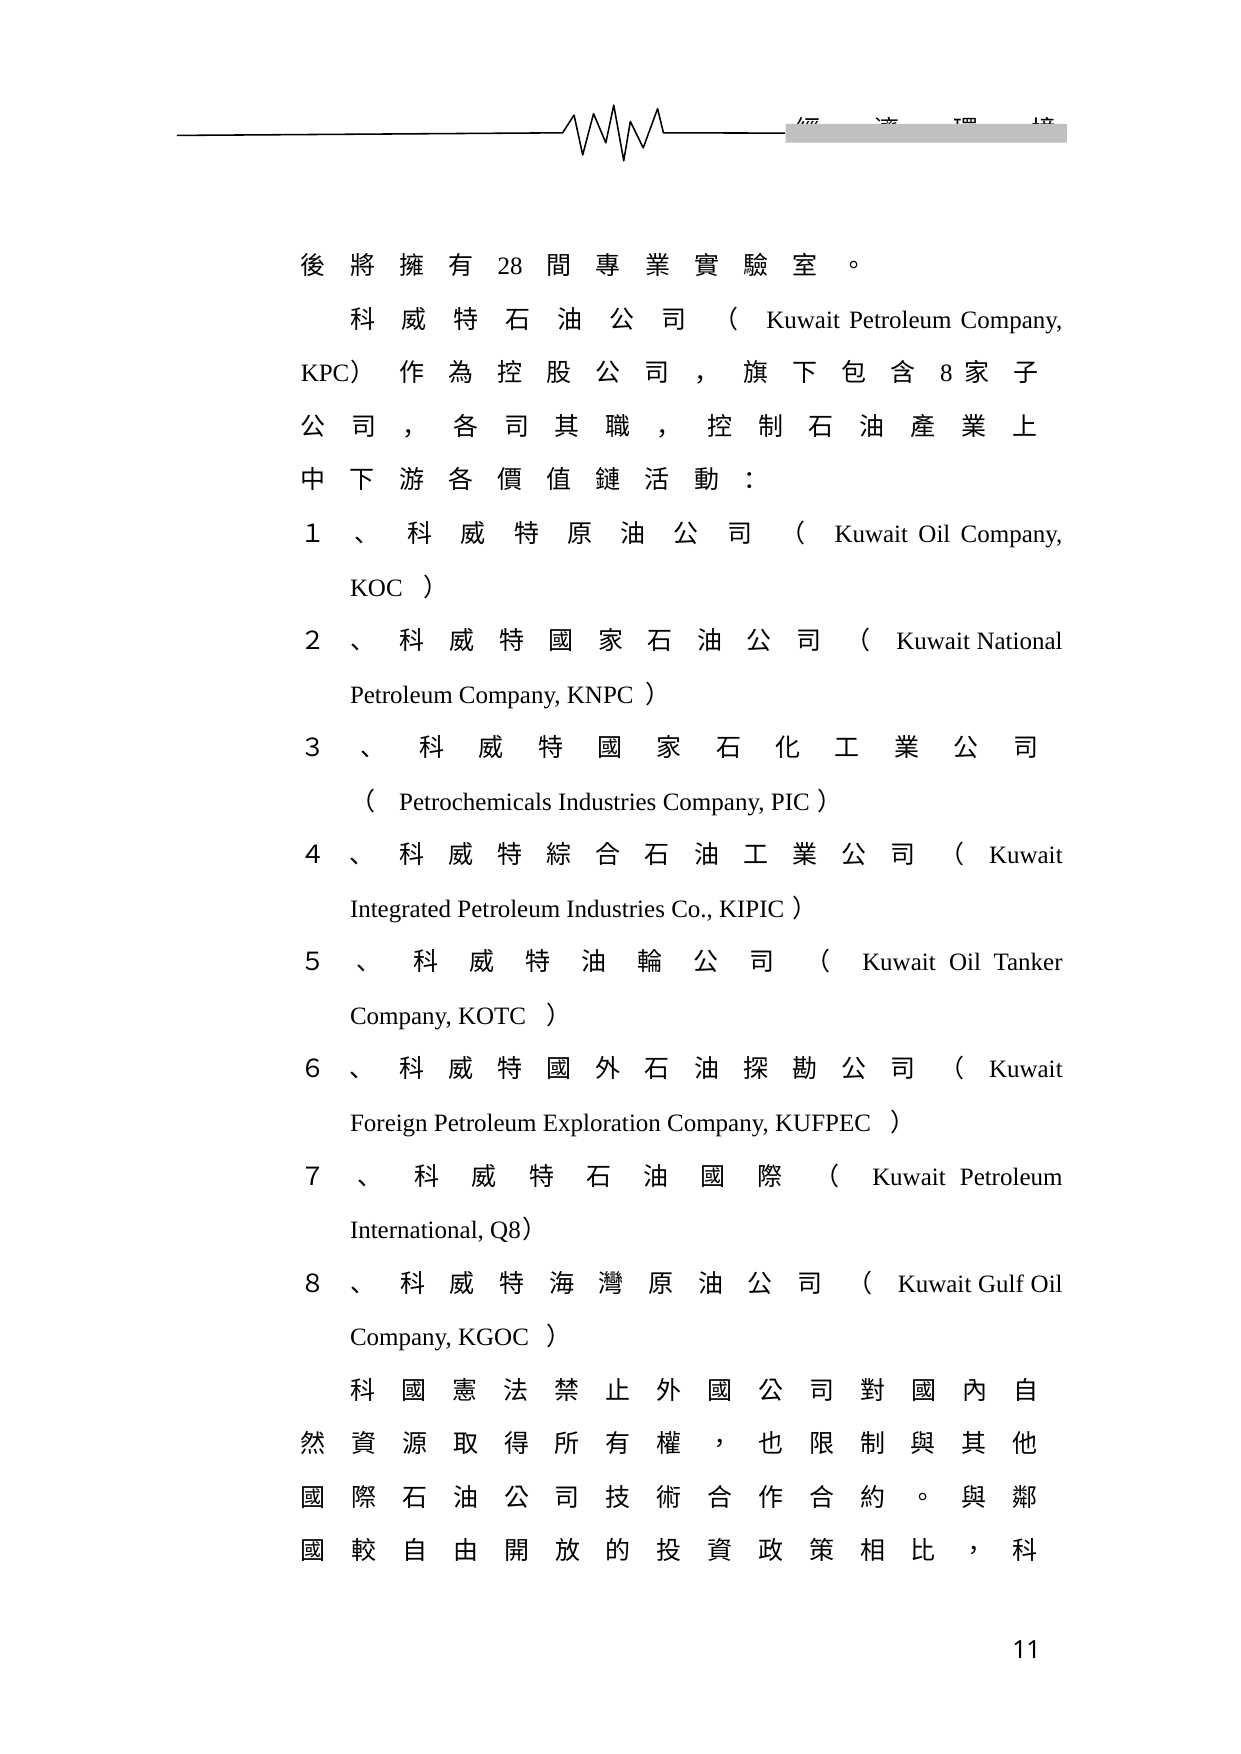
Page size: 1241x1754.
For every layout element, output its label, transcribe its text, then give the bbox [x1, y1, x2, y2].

text ６、科威特國外石油探勘公司（Kuwait Foreign Petroleum Exploration Company, KUFPEC） [276, 1040, 1063, 1147]
text ２、科威特國家石油公司（Kuwait National Petroleum Company, KNPC） [276, 612, 1063, 719]
text 科威特石油公司（Kuwait Petroleum Company, KPC）作為控股公司，旗下包含8家子公司，各司其職，控制石油產業上中下游各價值鏈活動： [276, 291, 1063, 505]
text ８、科威特海灣原油公司（Kuwait Gulf Oil Company, KGOC） [276, 1254, 1063, 1362]
text 科國憲法禁止外國公司對國內自然資源取得所有權，也限制與其他國際石油公司技術合作合約。與鄰國較自由開放的投資政策相比，科 [276, 1362, 1063, 1576]
text ７、科威特石油國際（Kuwait Petroleum International, Q8） [276, 1147, 1063, 1254]
text ４、科威特綜合石油工業公司（Kuwait Integrated Petroleum Industries Co., KIPIC） [276, 826, 1063, 933]
text ３、科威特國家石化工業公司（Petrochemicals Industries Company, PIC） [276, 719, 1063, 826]
text 石油為科威特最大經濟收入來源，為提升石油產能及煉油技術，使石油產業永續發展，科威特前計劃於2022年動工興建全球最大石油研究中心，估計將耗資1億2,000萬美元。據悉，該計畫此前曾一度停擺，主因為當時國際油價波動及「嚴重特殊傳染性肺炎」（COVID-19）疫情衝擊經濟，使科威特政府財政吃緊，惟在油價高漲及收入增加的情況下，該計畫可望於近期展開，石油研究中心建地係位於科威特市南部，完工後將擁有28間專業實驗室。 [276, 237, 1063, 291]
text ５、科威特油輪公司（Kuwait Oil Tanker Company, KOTC） [276, 933, 1063, 1040]
text １、科威特原油公司（Kuwait Oil Company, KOC） [276, 505, 1063, 612]
